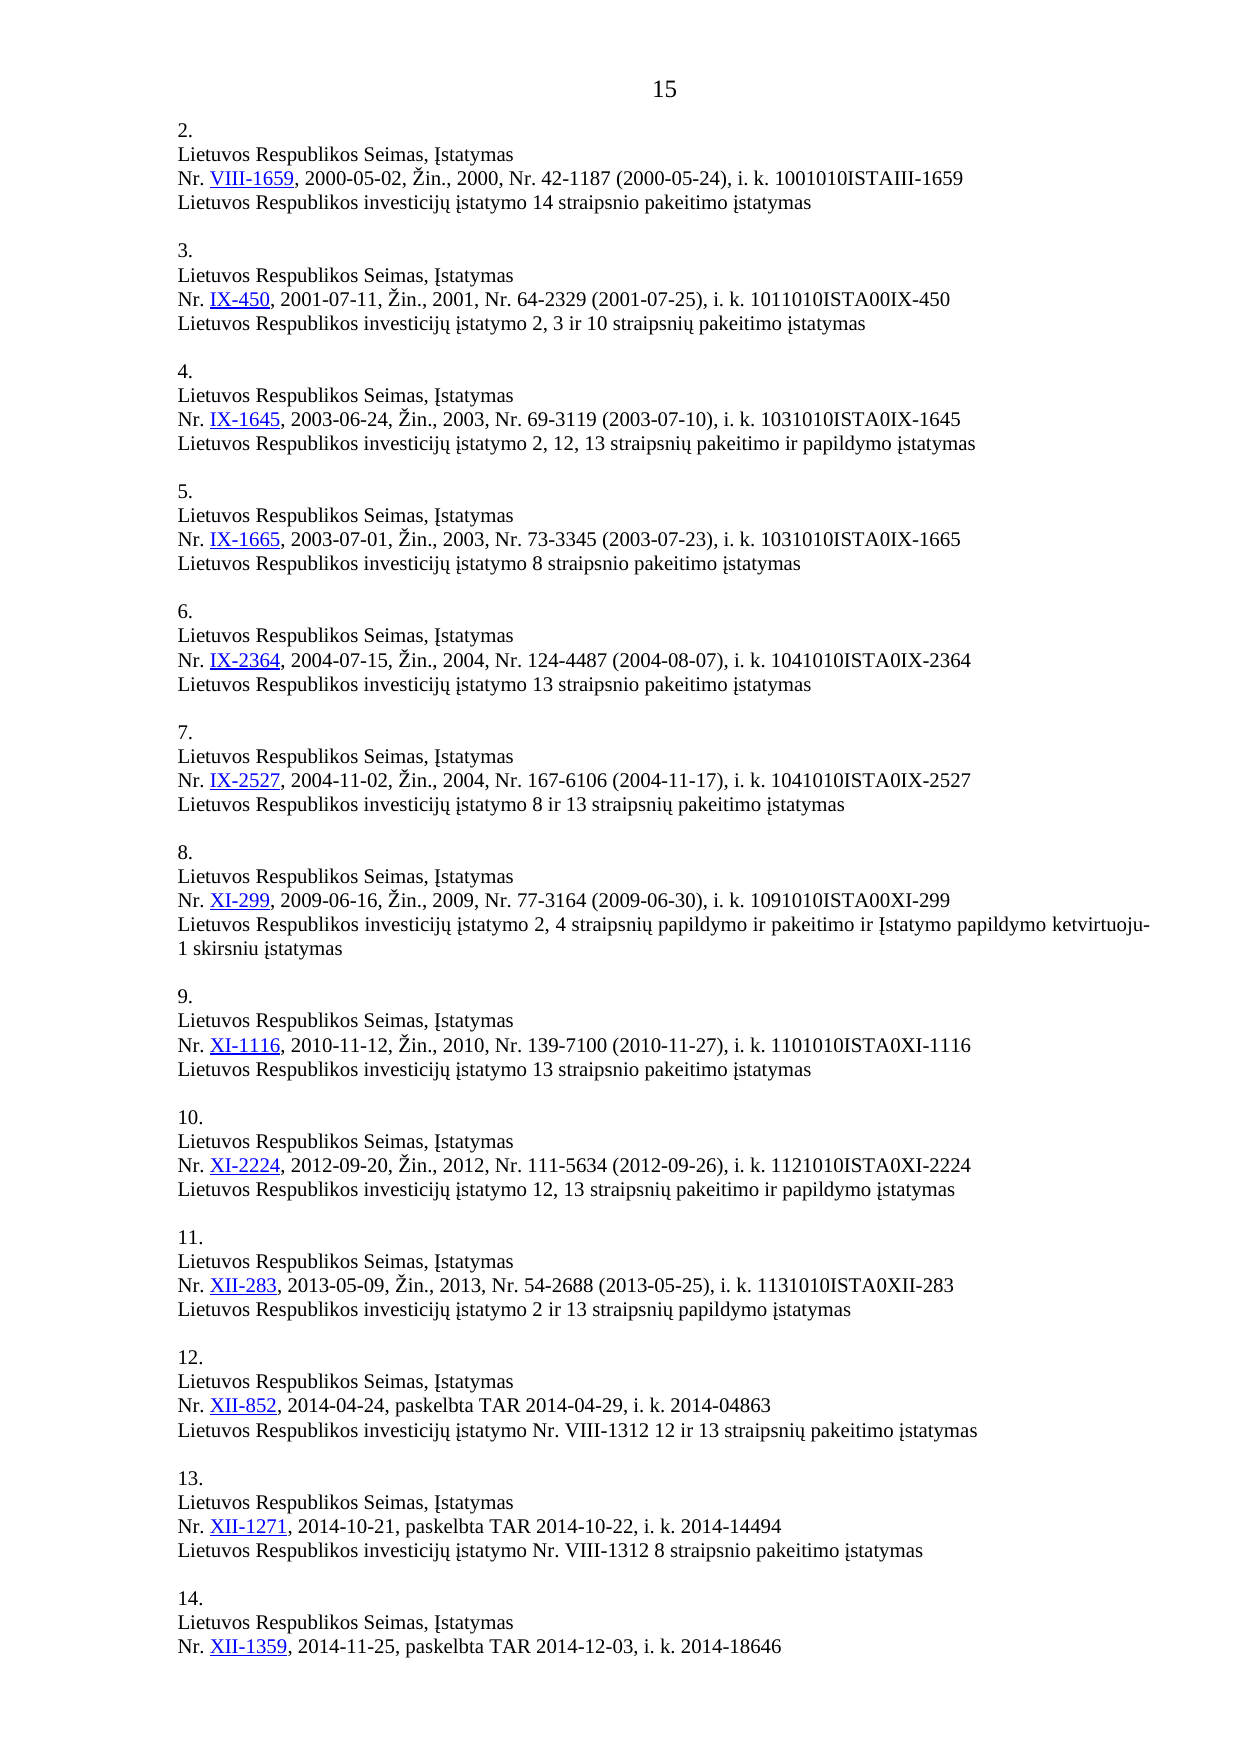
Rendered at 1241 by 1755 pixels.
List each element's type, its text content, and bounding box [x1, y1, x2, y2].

text Nr. IX-1645, 2003-06-24, Žin., 2003, Nr. 69-3119 (2003-07-10), i. k. 1031010ISTA0IX-1645 [177, 407, 1152, 431]
text Nr. XI-299, 2009-06-16, Žin., 2009, Nr. 77-3164 (2009-06-30), i. k. 1091010ISTA00XI-299 [177, 888, 1152, 912]
text Lietuvos Respublikos Seimas, Įstatymas [177, 1129, 1152, 1153]
text Lietuvos Respublikos investicijų įstatymo 2 ir 13 straipsnių papildymo įstatymas [177, 1297, 1152, 1321]
text Nr. IX-1665, 2003-07-01, Žin., 2003, Nr. 73-3345 (2003-07-23), i. k. 1031010ISTA0IX-1665 [177, 527, 1152, 551]
text Lietuvos Respublikos Seimas, Įstatymas [177, 1610, 1152, 1634]
text 6. [177, 599, 1152, 623]
text 5. [177, 479, 1152, 503]
text Lietuvos Respublikos investicijų įstatymo 8 ir 13 straipsnių pakeitimo įstatymas [177, 792, 1152, 816]
text Lietuvos Respublikos Seimas, Įstatymas [177, 1249, 1152, 1273]
text Lietuvos Respublikos Seimas, Įstatymas [177, 744, 1152, 768]
text Lietuvos Respublikos Seimas, Įstatymas [177, 1008, 1152, 1032]
text Lietuvos Respublikos Seimas, Įstatymas [177, 623, 1152, 647]
text Lietuvos Respublikos investicijų įstatymo 2, 3 ir 10 straipsnių pakeitimo įstatymas [177, 311, 1152, 335]
text Lietuvos Respublikos investicijų įstatymo 2, 12, 13 straipsnių pakeitimo ir papildymo įstatymas [177, 431, 1152, 455]
text 13. [177, 1466, 1152, 1490]
text Lietuvos Respublikos Seimas, Įstatymas [177, 864, 1152, 888]
text Nr. IX-2527, 2004-11-02, Žin., 2004, Nr. 167-6106 (2004-11-17), i. k. 1041010ISTA0IX-2527 [177, 768, 1152, 792]
text Lietuvos Respublikos investicijų įstatymo 8 straipsnio pakeitimo įstatymas [177, 551, 1152, 575]
text 10. [177, 1105, 1152, 1129]
text 4. [177, 359, 1152, 383]
text Nr. XII-852, 2014-04-24, paskelbta TAR 2014-04-29, i. k. 2014-04863 [177, 1393, 1152, 1417]
text Lietuvos Respublikos Seimas, Įstatymas [177, 1369, 1152, 1393]
text 3. [177, 238, 1152, 262]
text 12. [177, 1345, 1152, 1369]
text 2. [177, 118, 1152, 142]
text Lietuvos Respublikos investicijų įstatymo 13 straipsnio pakeitimo įstatymas [177, 1057, 1152, 1081]
text Nr. VIII-1659, 2000-05-02, Žin., 2000, Nr. 42-1187 (2000-05-24), i. k. 1001010ISTAIII-1659 [177, 166, 1152, 190]
text Lietuvos Respublikos investicijų įstatymo Nr. VIII-1312 8 straipsnio pakeitimo įstatymas [177, 1538, 1152, 1562]
text Lietuvos Respublikos Seimas, Įstatymas [177, 503, 1152, 527]
text Lietuvos Respublikos investicijų įstatymo 13 straipsnio pakeitimo įstatymas [177, 672, 1152, 696]
text Nr. XI-1116, 2010-11-12, Žin., 2010, Nr. 139-7100 (2010-11-27), i. k. 1101010ISTA0XI-1116 [177, 1032, 1152, 1057]
text Lietuvos Respublikos Seimas, Įstatymas [177, 1490, 1152, 1514]
text Lietuvos Respublikos investicijų įstatymo Nr. VIII-1312 12 ir 13 straipsnių pakeitimo įstatymas [177, 1417, 1152, 1442]
text Lietuvos Respublikos Seimas, Įstatymas [177, 383, 1152, 407]
text Nr. IX-2364, 2004-07-15, Žin., 2004, Nr. 124-4487 (2004-08-07), i. k. 1041010ISTA0IX-2364 [177, 647, 1152, 672]
text 14. [177, 1586, 1152, 1610]
text 8. [177, 840, 1152, 864]
text Lietuvos Respublikos Seimas, Įstatymas [177, 142, 1152, 166]
text Nr. IX-450, 2001-07-11, Žin., 2001, Nr. 64-2329 (2001-07-25), i. k. 1011010ISTA00IX-450 [177, 287, 1152, 311]
text 7. [177, 720, 1152, 744]
text Lietuvos Respublikos investicijų įstatymo 14 straipsnio pakeitimo įstatymas [177, 190, 1152, 214]
text Lietuvos Respublikos investicijų įstatymo 2, 4 straipsnių papildymo ir pakeitimo ir Įstatymo papildymo ketvirtuoju-1 skirsniu įstatymas [177, 912, 1152, 960]
text Lietuvos Respublikos investicijų įstatymo 12, 13 straipsnių pakeitimo ir papildymo įstatymas [177, 1177, 1152, 1201]
text Nr. XII-1359, 2014-11-25, paskelbta TAR 2014-12-03, i. k. 2014-18646 [177, 1634, 1152, 1658]
text 11. [177, 1225, 1152, 1249]
text 9. [177, 984, 1152, 1008]
text Nr. XII-1271, 2014-10-21, paskelbta TAR 2014-10-22, i. k. 2014-14494 [177, 1514, 1152, 1538]
text Lietuvos Respublikos Seimas, Įstatymas [177, 262, 1152, 287]
text Nr. XI-2224, 2012-09-20, Žin., 2012, Nr. 111-5634 (2012-09-26), i. k. 1121010ISTA0XI-2224 [177, 1153, 1152, 1177]
text Nr. XII-283, 2013-05-09, Žin., 2013, Nr. 54-2688 (2013-05-25), i. k. 1131010ISTA0XII-283 [177, 1273, 1152, 1297]
